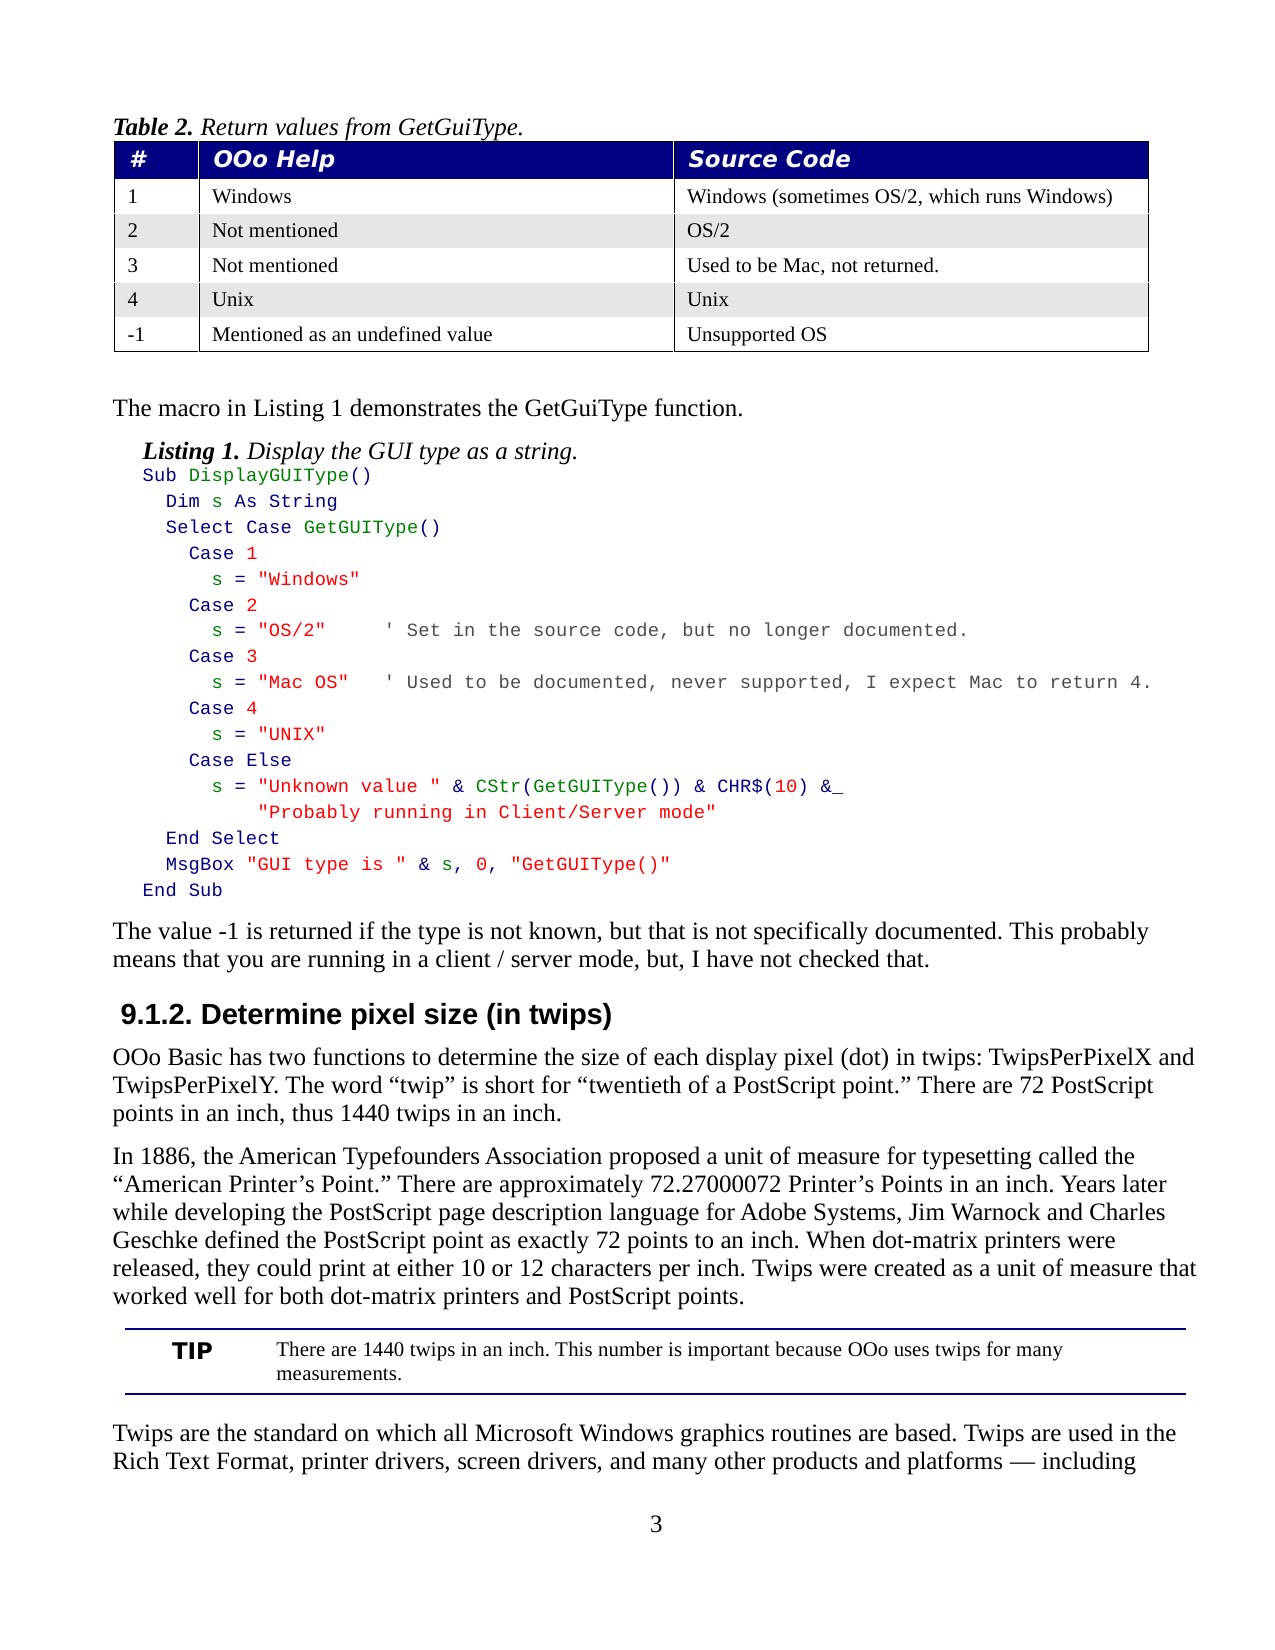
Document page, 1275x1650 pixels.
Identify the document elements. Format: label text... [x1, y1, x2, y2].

table_cell 4 [115, 283, 198, 317]
table_cell 1 [115, 179, 198, 213]
table_header There are 1440 twips in an inch. This number is important because OOo uses twips for many measurements. [260, 1330, 1186, 1393]
text MsgBox "GUI type is " & s, 0, "GetGUIType()" [142, 854, 1200, 876]
table_cell 3 [115, 248, 198, 282]
text Table 2. Return values from GetGuiType. [112, 112, 1200, 141]
text s = "Unknown value " & CStr(GetGUIType()) & CHR$(10) &_ [142, 776, 1200, 798]
text The value -1 is returned if the type is not known, but that is not specifically documented. This probably means that you are running in a client / server mode, but, I have not checked that. [112, 917, 1200, 973]
text Case Else [142, 751, 1200, 772]
table_header Source Code [675, 142, 1148, 179]
text The macro in Listing 1 demonstrates the GetGuiType function. [112, 394, 1200, 422]
text Case 3 [142, 647, 1200, 668]
table_cell Not mentioned [200, 248, 673, 282]
table_cell 2 [115, 214, 198, 248]
list Listing 1. Display the GUI type as a string. [142, 437, 1200, 465]
text s = "Mac OS" ' Used to be documented, never supported, I expect Mac to return 4. [142, 673, 1200, 694]
text In 1886, the American Typefounders Association proposed a unit of measure for typesetting called the “American Printer’s Point.” There are approximately 72.27000072 Printer’s Points in an inch. Years later while developing the PostScript page description language for Adobe Systems, Jim Warnock and Charles Geschke defined the PostScript point as exactly 72 points to an inch. When dot-matrix printers were released, they could print at either 10 or 12 characters per inch. Twips were created as a unit of measure that worked well for both dot-matrix printers and PostScript points. [112, 1142, 1200, 1310]
text s = "Windows" [142, 569, 1200, 590]
text Select Case GetGUIType() [142, 517, 1200, 538]
text Case 4 [142, 699, 1200, 720]
subtitle Determine pixel size (in twips) [112, 998, 1200, 1030]
text Twips are the standard on which all Microsoft Windows graphics routines are based. Twips are used in the Rich Text Format, printer drivers, screen drivers, and many other products and platforms — including [112, 1419, 1200, 1475]
table_cell Mentioned as an undefined value [200, 317, 673, 351]
text s = "OS/2" ' Set in the source code, but no longer documented. [142, 621, 1200, 642]
text "Probably running in Client/Server mode" [142, 802, 1200, 824]
table_cell Unsupported OS [675, 317, 1148, 351]
table_cell Used to be Mac, not returned. [675, 248, 1148, 282]
text Dim s As String [142, 491, 1200, 513]
table_cell Windows [200, 179, 673, 213]
text Case 2 [142, 595, 1200, 616]
table_header # [115, 142, 198, 179]
text Sub DisplayGUIType() [142, 465, 1200, 487]
table_cell Unix [200, 283, 673, 317]
text End Sub [142, 880, 1200, 902]
text OOo Basic has two functions to determine the size of each display pixel (dot) in twips: TwipsPerPixelX and TwipsPerPixelY. The word “twip” is short for “twentieth of a PostScript point.” There are 72 PostScript points in an inch, thus 1440 twips in an inch. [112, 1043, 1200, 1127]
table_header OOo Help [200, 142, 673, 179]
table_cell -1 [115, 317, 198, 351]
table_cell Windows (sometimes OS/2, which runs Windows) [675, 179, 1148, 213]
text s = "UNIX" [142, 724, 1200, 746]
text Case 1 [142, 543, 1200, 564]
table_cell Not mentioned [200, 214, 673, 248]
table_cell Unix [675, 283, 1148, 317]
text End Select [142, 828, 1200, 850]
table_header TIP [125, 1330, 260, 1393]
table_cell OS/2 [675, 214, 1148, 248]
